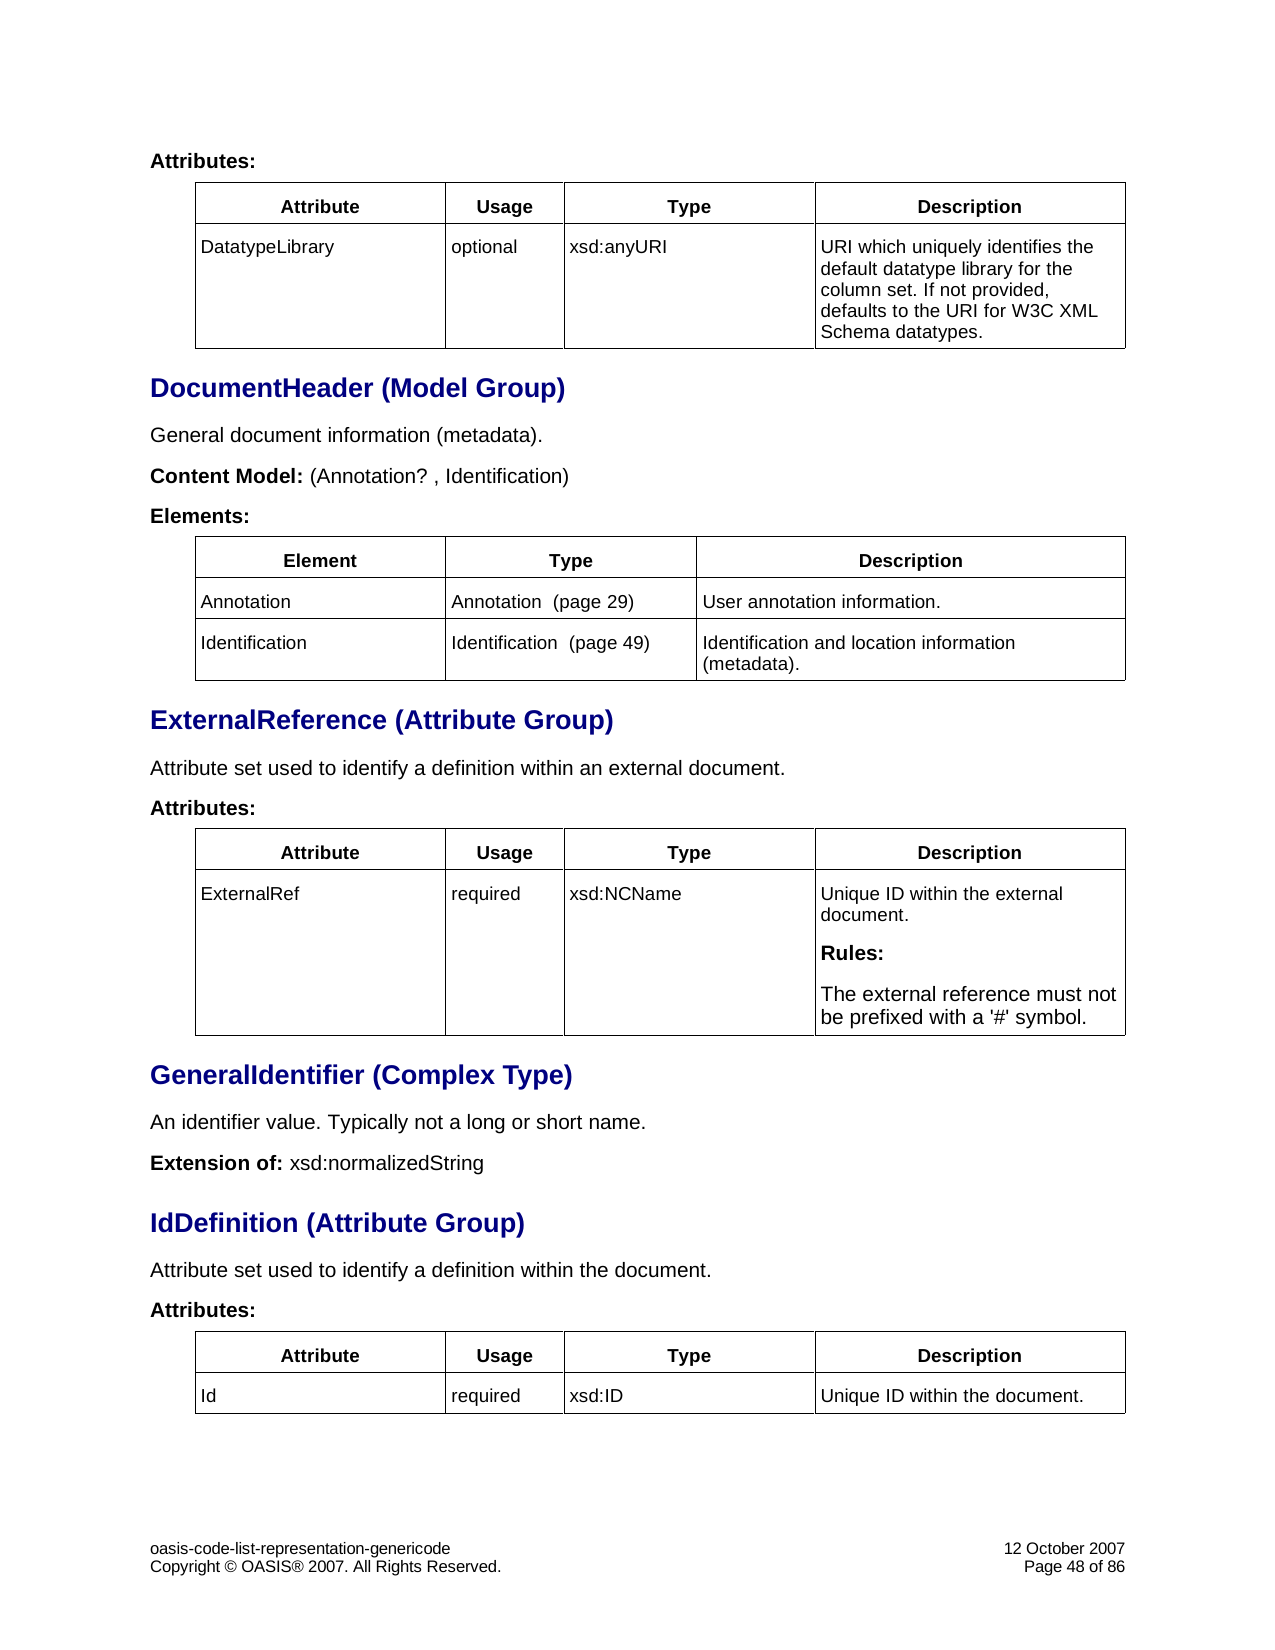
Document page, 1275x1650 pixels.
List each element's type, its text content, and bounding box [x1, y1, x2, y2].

text Attribute set used to identify a definition within the document. [150, 1259, 1125, 1282]
table_header Usage [446, 183, 563, 223]
table_cell Id [196, 1373, 445, 1413]
table_header Type [565, 1332, 814, 1372]
text An identifier value. Typically not a long or short name. [150, 1111, 1125, 1134]
table_header Attribute [196, 1332, 445, 1372]
text Content Model: (Annotation? , Identification) [150, 464, 1125, 488]
subtitle IdDefinition (Attribute Group) [150, 1208, 1125, 1238]
table_header Description [816, 183, 1125, 223]
table_header Attribute [196, 829, 445, 869]
table_cell xsd:ID [565, 1373, 814, 1413]
table_header Element [196, 537, 445, 577]
table_cell Identification [196, 619, 445, 680]
table_header Type [565, 183, 814, 223]
table_cell xsd:anyURI [565, 224, 814, 348]
table_header Attribute [196, 183, 445, 223]
table_header Usage [446, 1332, 563, 1372]
title Attributes: [150, 150, 1125, 173]
table_cell Unique ID within the external document. Rules: The external reference must not be prefixed with a '#' symbol. [816, 870, 1125, 1035]
table_cell Identification (page ) [446, 619, 696, 680]
table_cell Annotation [196, 578, 445, 618]
table_cell Unique ID within the document. [816, 1373, 1125, 1413]
text General document information (metadata). [150, 424, 1125, 447]
table_cell ExternalRef [196, 870, 445, 1035]
table_header Description [816, 1332, 1125, 1372]
text Attribute set used to identify a definition within an external document. [150, 756, 1125, 779]
table_cell required [446, 1373, 563, 1413]
table_cell optional [446, 224, 563, 348]
subtitle DocumentHeader (Model Group) [150, 373, 1125, 403]
table_header Type [446, 537, 696, 577]
table_cell required [446, 870, 563, 1035]
table_cell Annotation (page ) [446, 578, 696, 618]
table_cell Identification and location information (metadata). [697, 619, 1125, 680]
table_cell URI which uniquely identifies the default datatype library for the column set. If not provided, defaults to the URI for W3C XML Schema datatypes. [816, 224, 1125, 348]
table_cell User annotation information. [697, 578, 1125, 618]
table_header Description [816, 829, 1125, 869]
subtitle ExternalReference (Attribute Group) [150, 705, 1125, 735]
title Attributes: [150, 1299, 1125, 1322]
text Extension of: xsd:normalizedString [150, 1151, 1125, 1174]
table_header Usage [446, 829, 563, 869]
table_cell DatatypeLibrary [196, 224, 445, 348]
title Elements: [150, 504, 1125, 528]
title Attributes: [150, 796, 1125, 820]
table_cell xsd:NCName [565, 870, 814, 1035]
subtitle GeneralIdentifier (Complex Type) [150, 1060, 1125, 1090]
table_header Type [565, 829, 814, 869]
table_header Description [697, 537, 1125, 577]
